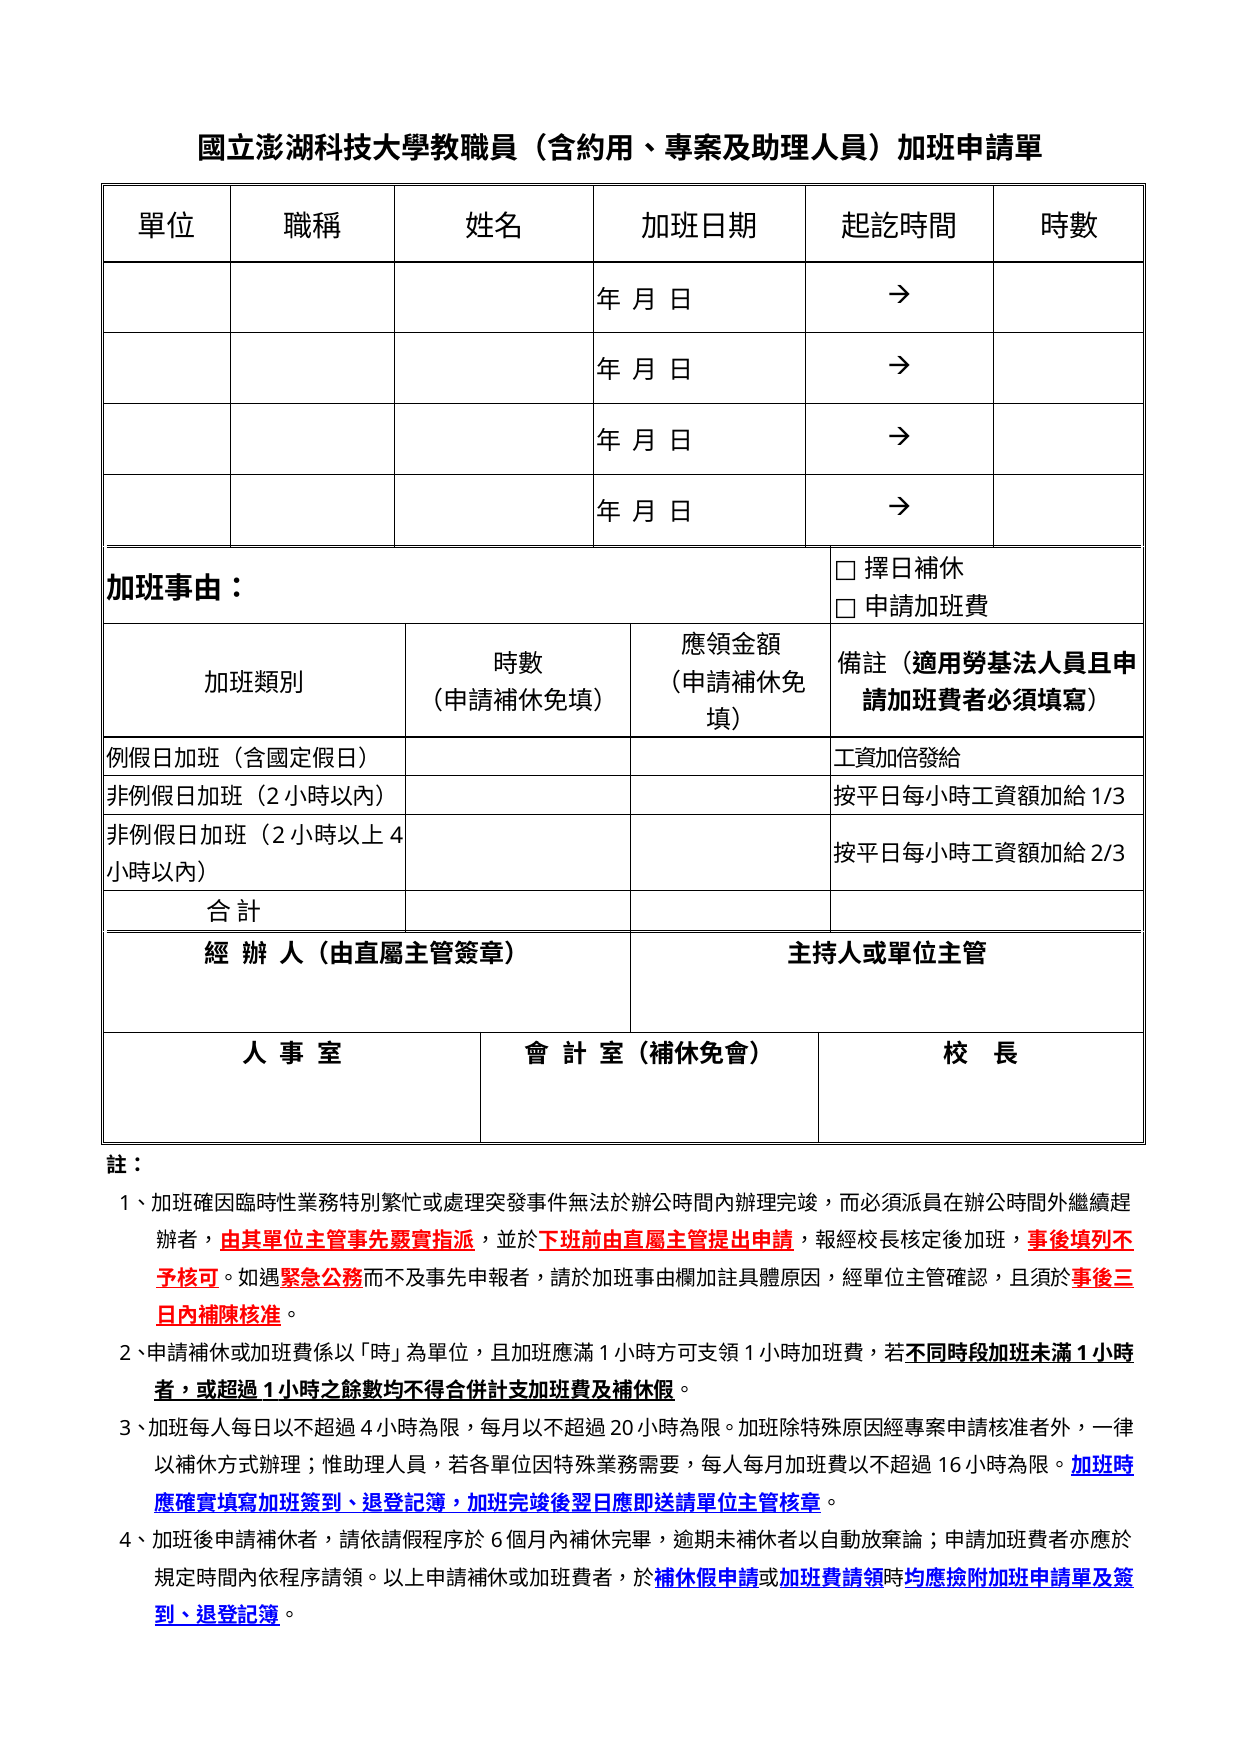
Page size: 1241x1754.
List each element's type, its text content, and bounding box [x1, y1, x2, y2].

table_cell [631, 776, 830, 813]
table_cell [395, 263, 593, 332]
table_cell 校 長 [819, 1033, 1143, 1142]
table_cell 經 辦 人（由直屬主管簽章） [104, 930, 630, 1032]
table_header 加班日期 [594, 186, 805, 261]
table_cell 合 計 [104, 891, 405, 929]
table_cell [231, 404, 394, 474]
text 2、申請補休或加班費係以「時」為單位，且加班應滿1小時方可支領1小時加班費，若不同時段加班未滿1小時者，或超過1小時之餘數均不得合併計支加班費及補休假。 [119, 1332, 1134, 1407]
table_cell  [806, 404, 993, 474]
text 國立澎湖科技大學教職員（含約用、專案及助理人員）加班申請單 [106, 108, 1134, 183]
table_cell 工資加倍發給 [831, 738, 1143, 775]
table_cell [395, 475, 593, 545]
table_cell 備註（適用勞基法人員且申 請加班費者必須填寫） [831, 624, 1143, 736]
table_cell  [806, 263, 993, 332]
table_cell [104, 475, 230, 545]
table_cell [994, 263, 1143, 332]
table_cell 例假日加班（含國定假日） [104, 738, 405, 775]
text 4、加班後申請補休者，請依請假程序於6個月內補休完畢，逾期未補休者以自動放棄論；申請加班費者亦應於規定時間內依程序請領。以上申請補休或加班費者，於補休假申請或加班費請領時均應撿附加班申請單及簽到、退登記簿。 [119, 1520, 1134, 1632]
table_cell 按平日每小時工資額加給2/3 [831, 815, 1143, 889]
table_cell □ 擇日補休 □ 申請加班費 [831, 545, 1143, 623]
table_cell [231, 263, 394, 332]
table_header 職稱 [231, 186, 394, 261]
table_cell [406, 815, 630, 889]
table_cell [395, 333, 593, 403]
table_cell  [806, 333, 993, 403]
table_cell [406, 738, 630, 775]
text 1、加班確因臨時性業務特別繁忙或處理突發事件無法於辦公時間內辦理完竣，而必須派員在辦公時間外繼續趕辦者，由其單位主管事先覈實指派，並於下班前由直屬主管提出申請，報經校長核定後加班，事後填列不予核可。如遇緊急公務而不及事先申報者，請於加班事由欄加註具體原因，經單位主管確認，且須於事後三日內補陳核准。 [119, 1182, 1134, 1332]
table_header 時數 [994, 186, 1143, 261]
table_header 姓名 [395, 186, 593, 261]
table_cell 非例假日加班（2小時以上4小時以內） [104, 815, 405, 889]
table_cell [631, 815, 830, 889]
table_cell 按平日每小時工資額加給1/3 [831, 776, 1143, 813]
table_cell 年 月 日 [594, 333, 805, 403]
text 註： [106, 1145, 1134, 1182]
text 3、加班每人每日以不超過4小時為限，每月以不超過20小時為限。加班除特殊原因經專案申請核准者外，一律以補休方式辦理；惟助理人員，若各單位因特殊業務需要，每人每月加班費以不超過16小時為限。加班時應確實填寫加班簽到、退登記簿，加班完竣後翌日應即送請單位主管核章。 [119, 1407, 1134, 1520]
table_cell 年 月 日 [594, 475, 805, 545]
table_cell [994, 404, 1143, 474]
table_cell [231, 475, 394, 545]
table_cell 加班類別 [104, 624, 405, 736]
table_cell 年 月 日 [594, 404, 805, 474]
table_cell [631, 738, 830, 775]
table_cell [104, 263, 230, 332]
table_cell 加班事由： [104, 545, 830, 623]
table_cell 會 計 室（補休免會） [481, 1033, 818, 1142]
table_cell [406, 891, 630, 929]
table_header 起訖時間 [806, 186, 993, 261]
table_cell 年 月 日 [594, 263, 805, 332]
table_cell 非例假日加班（2小時以內） [104, 776, 405, 813]
table_cell [631, 891, 830, 929]
table_cell 時數 （申請補休免填） [406, 624, 630, 736]
table_cell [406, 776, 630, 813]
table_cell 主持人或單位主管 [631, 930, 1143, 1032]
table_header 單位 [104, 186, 230, 261]
table_cell  [806, 475, 993, 545]
table_cell [994, 475, 1143, 545]
table_cell [994, 333, 1143, 403]
table_cell [831, 891, 1143, 929]
table_cell 人 事 室 [104, 1033, 480, 1142]
table_cell 應領金額 （申請補休免填） [631, 624, 830, 736]
table_cell [231, 333, 394, 403]
table_cell [395, 404, 593, 474]
table_cell [104, 333, 230, 403]
table_cell [104, 404, 230, 474]
